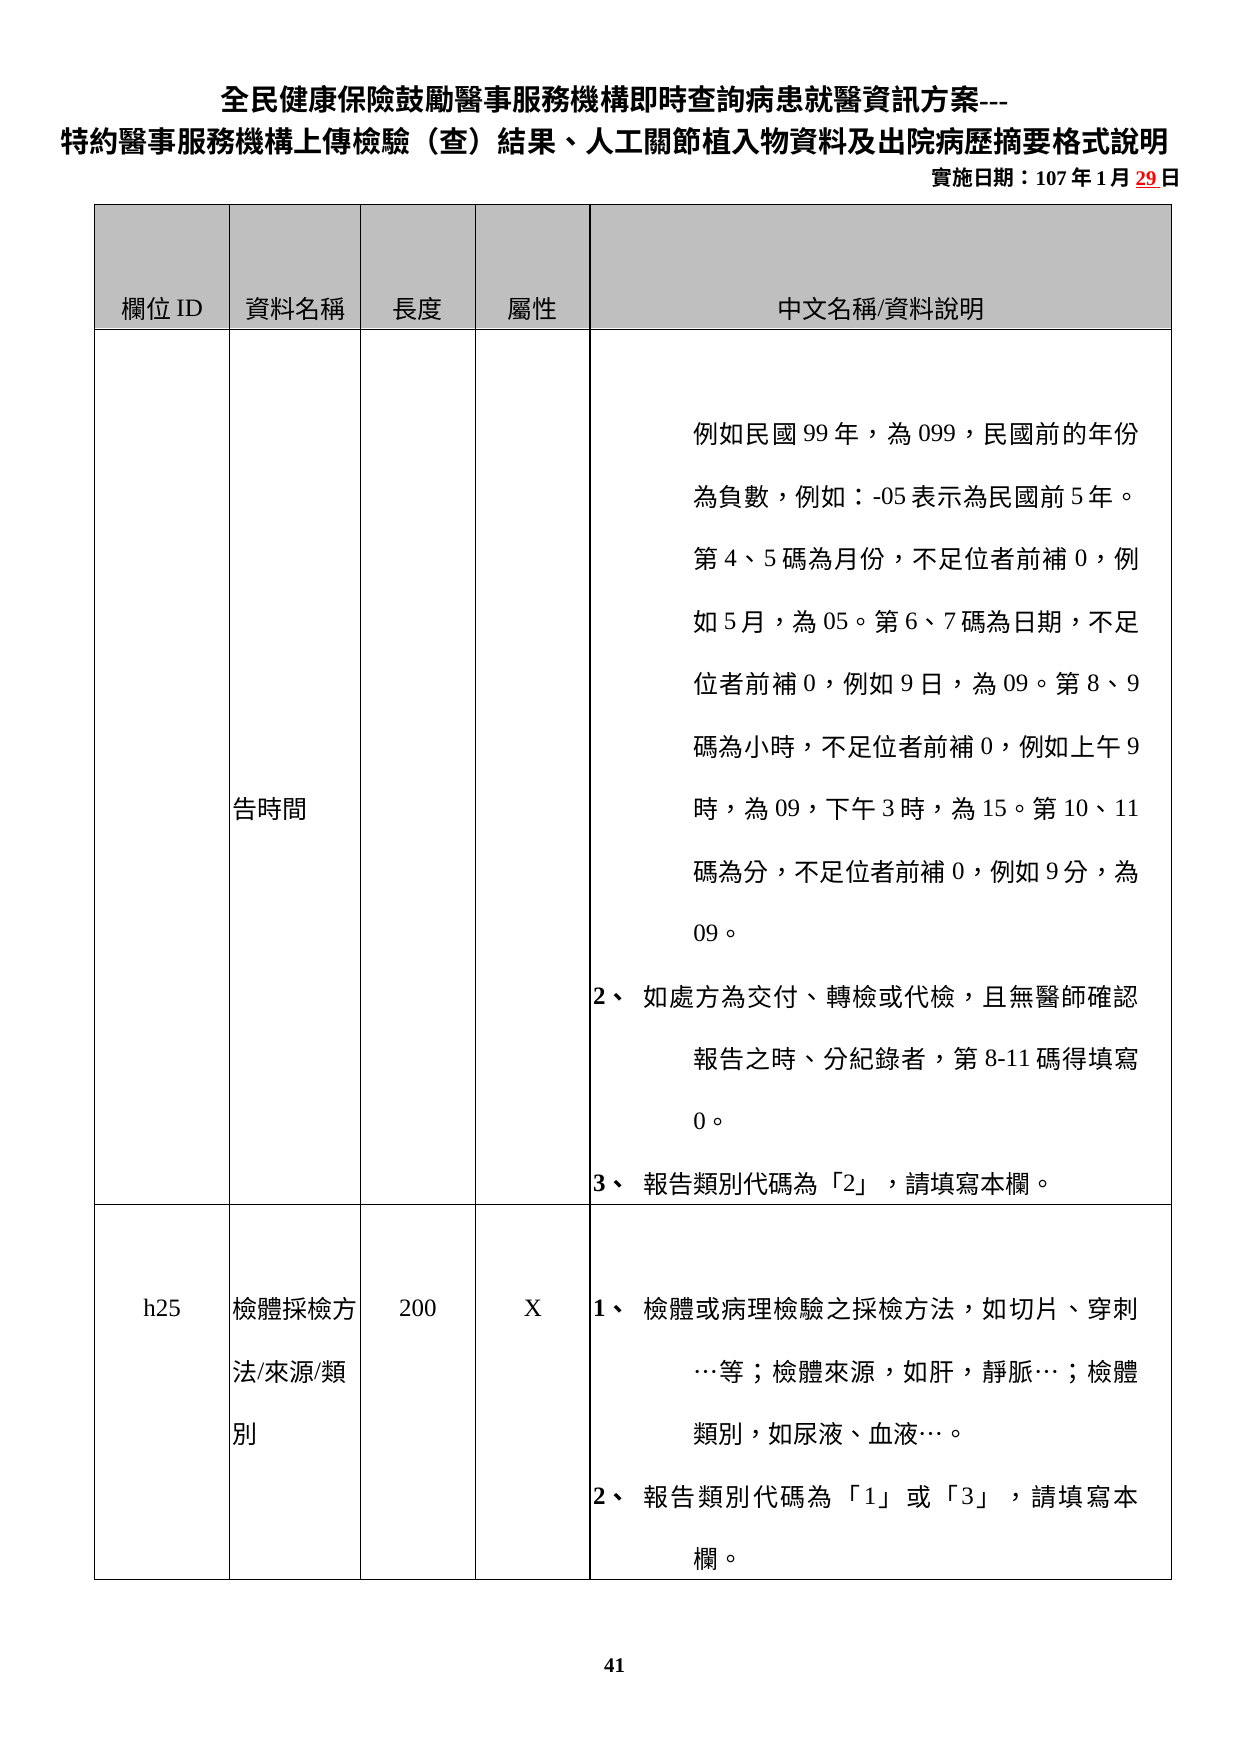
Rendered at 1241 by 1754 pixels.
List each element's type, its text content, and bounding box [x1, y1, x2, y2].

table_cell h25 [95, 1205, 229, 1578]
table_header 長度 [361, 205, 475, 328]
table_header 資料名稱 [230, 205, 360, 328]
table_cell 200 [361, 1205, 475, 1578]
table_header 欄位ID [95, 205, 229, 328]
table_cell [476, 330, 589, 1203]
table_header 中文名稱/資料說明 [591, 205, 1171, 328]
table_cell 告時間 [230, 330, 360, 1203]
table_cell [361, 330, 475, 1203]
table_cell 例如民國99年，為099，民國前的年份為負數，例如：-05表示為民國前5年。第4、5碼為月份，不足位者前補0，例如5月，為05。第6、7碼為日期，不足位者前補0，例如9日，為09。第8、9碼為小時，不足位者前補0，例如上午9時，為09，下午3時，為15。第10、11碼為分，不足位者前補0，例如9分，為09。 如處方為交付、轉檢或代檢，且無醫師確認報告之時、分紀錄者，第8-11碼得填寫0。 報告類別代碼為「2」，請填寫本欄。 [591, 330, 1171, 1203]
table_cell 檢體採檢方法/來源/類別 [230, 1205, 360, 1578]
table_cell 檢體或病理檢驗之採檢方法，如切片、穿刺…等；檢體來源，如肝，靜脈…；檢體類別，如尿液、血液…。 報告類別代碼為「1」或「3」，請填寫本欄。 XML格式設計有5種特殊字元（如：<、>、&、'、"），需作為資料格式判斷，若欄位資料內容出現此5種特殊字元時，請以全形方式申報，如：＜、＞、＆、’、＂。 [591, 1205, 1171, 1578]
table_cell X [476, 1205, 589, 1578]
table_cell [95, 330, 229, 1203]
table_header 屬性 [476, 205, 589, 328]
